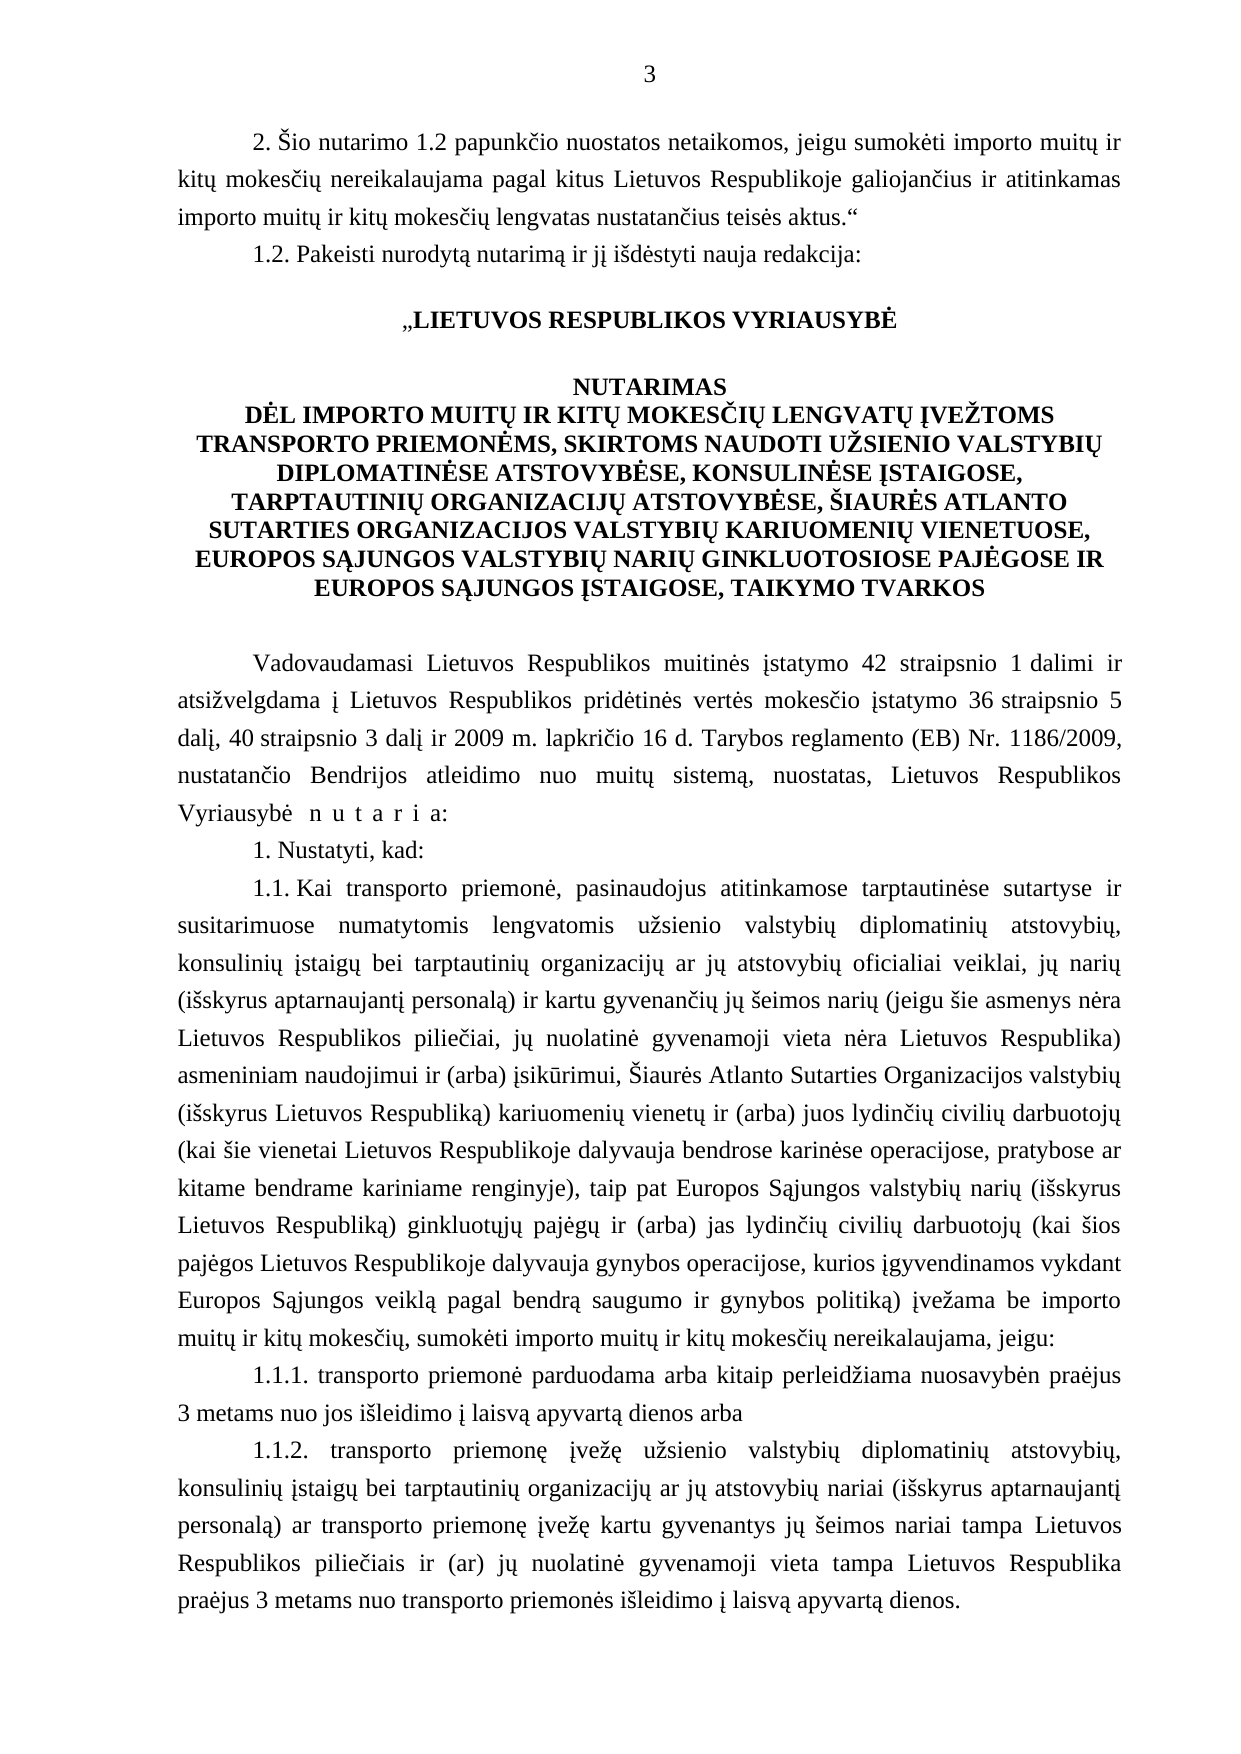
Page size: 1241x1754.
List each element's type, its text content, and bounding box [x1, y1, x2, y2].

text „LIETUVOS RESPUBLIKOS VYRIAUSYBĖ [177, 306, 1122, 334]
text Vadovaudamasi Lietuvos Respublikos muitinės įstatymo 42 straipsnio 1 dalimi ir atsižvelgdama į Lietuvos Respublikos pridėtinės vertės mokesčio įstatymo 36 straipsnio 5 dalį, 40 straipsnio 3 dalį ir 2009 m. lapkričio 16 d. Tarybos reglamento (EB) Nr. 1186/2009, nustatančio Bendrijos atleidimo nuo muitų sistemą, nuostatas, Lietuvos Respublikos Vyriausybė nutaria: [177, 639, 1122, 827]
text 2. Šio nutarimo 1.2 papunkčio nuostatos netaikomos, jeigu sumokėti importo muitų ir kitų mokesčių nereikalaujama pagal kitus Lietuvos Respublikoje galiojančius ir atitinkamas importo muitų ir kitų mokesčių lengvatas nustatančius teisės aktus.“ [177, 118, 1122, 231]
text 1.1.1. transporto priemonė parduodama arba kitaip perleidžiama nuosavybėn praėjus 3 metams nuo jos išleidimo į laisvą apyvartą dienos arba [177, 1352, 1122, 1427]
text 1.1. Kai transporto priemonė, pasinaudojus atitinkamose tarptautinėse sutartyse ir susitarimuose numatytomis lengvatomis užsienio valstybių diplomatinių atstovybių, konsulinių įstaigų bei tarptautinių organizacijų ar jų atstovybių oficialiai veiklai, jų narių (išskyrus aptarnaujantį personalą) ir kartu gyvenančių jų šeimos narių (jeigu šie asmenys nėra Lietuvos Respublikos piliečiai, jų nuolatinė gyvenamoji vieta nėra Lietuvos Respublika) asmeniniam naudojimui ir (arba) įsikūrimui, Šiaurės Atlanto Sutarties Organizacijos valstybių (išskyrus Lietuvos Respubliką) kariuomenių vienetų ir (arba) juos lydinčių civilių darbuotojų (kai šie vienetai Lietuvos Respublikoje dalyvauja bendrose karinėse operacijose, pratybose ar kitame bendrame kariniame renginyje), taip pat Europos Sąjungos valstybių narių (išskyrus Lietuvos Respubliką) ginkluotųjų pajėgų ir (arba) jas lydinčių civilių darbuotojų (kai šios pajėgos Lietuvos Respublikoje dalyvauja gynybos operacijose, kurios įgyvendinamos vykdant Europos Sąjungos veiklą pagal bendrą saugumo ir gynybos politiką) įvežama be importo muitų ir kitų mokesčių, sumokėti importo muitų ir kitų mokesčių nereikalaujama, jeigu: [177, 864, 1122, 1352]
text 1. Nustatyti, kad: [177, 827, 1122, 864]
text 1.2. Pakeisti nurodytą nutarimą ir jį išdėstyti nauja redakcija: [177, 231, 1122, 268]
text 1.1.2. transporto priemonę įvežę užsienio valstybių diplomatinių atstovybių, konsulinių įstaigų bei tarptautinių organizacijų ar jų atstovybių nariai (išskyrus aptarnaujantį personalą) ar transporto priemonę įvežę kartu gyvenantys jų šeimos nariai tampa Lietuvos Respublikos piliečiais ir (ar) jų nuolatinė gyvenamoji vieta tampa Lietuvos Respublika praėjus 3 metams nuo transporto priemonės išleidimo į laisvą apyvartą dienos. [177, 1427, 1122, 1614]
text DĖL IMPORTO MUITŲ IR KITŲ MOKESČIŲ LENGVATŲ ĮVEŽTOMS TRANSPORTO PRIEMONĖMS, SKIRTOMS NAUDOTI UŽSIENIO VALSTYBIŲ DIPLOMATINĖSE ATSTOVYBĖSE, KONSULINĖSE ĮSTAIGOSE, TARPTAUTINIŲ ORGANIZACIJŲ ATSTOVYBĖSE, ŠIAURĖS ATLANTO SUTARTIES ORGANIZACIJOS VALSTYBIŲ KARIUOMENIŲ VIENETUOSE, EUROPOS SĄJUNGOS VALSTYBIŲ NARIŲ GINKLUOTOSIOSE PAJĖGOSE IR EUROPOS SĄJUNGOS ĮSTAIGOSE, TAIKYMO TVARKOS [177, 401, 1122, 602]
text NUTARIMAS [177, 372, 1122, 401]
